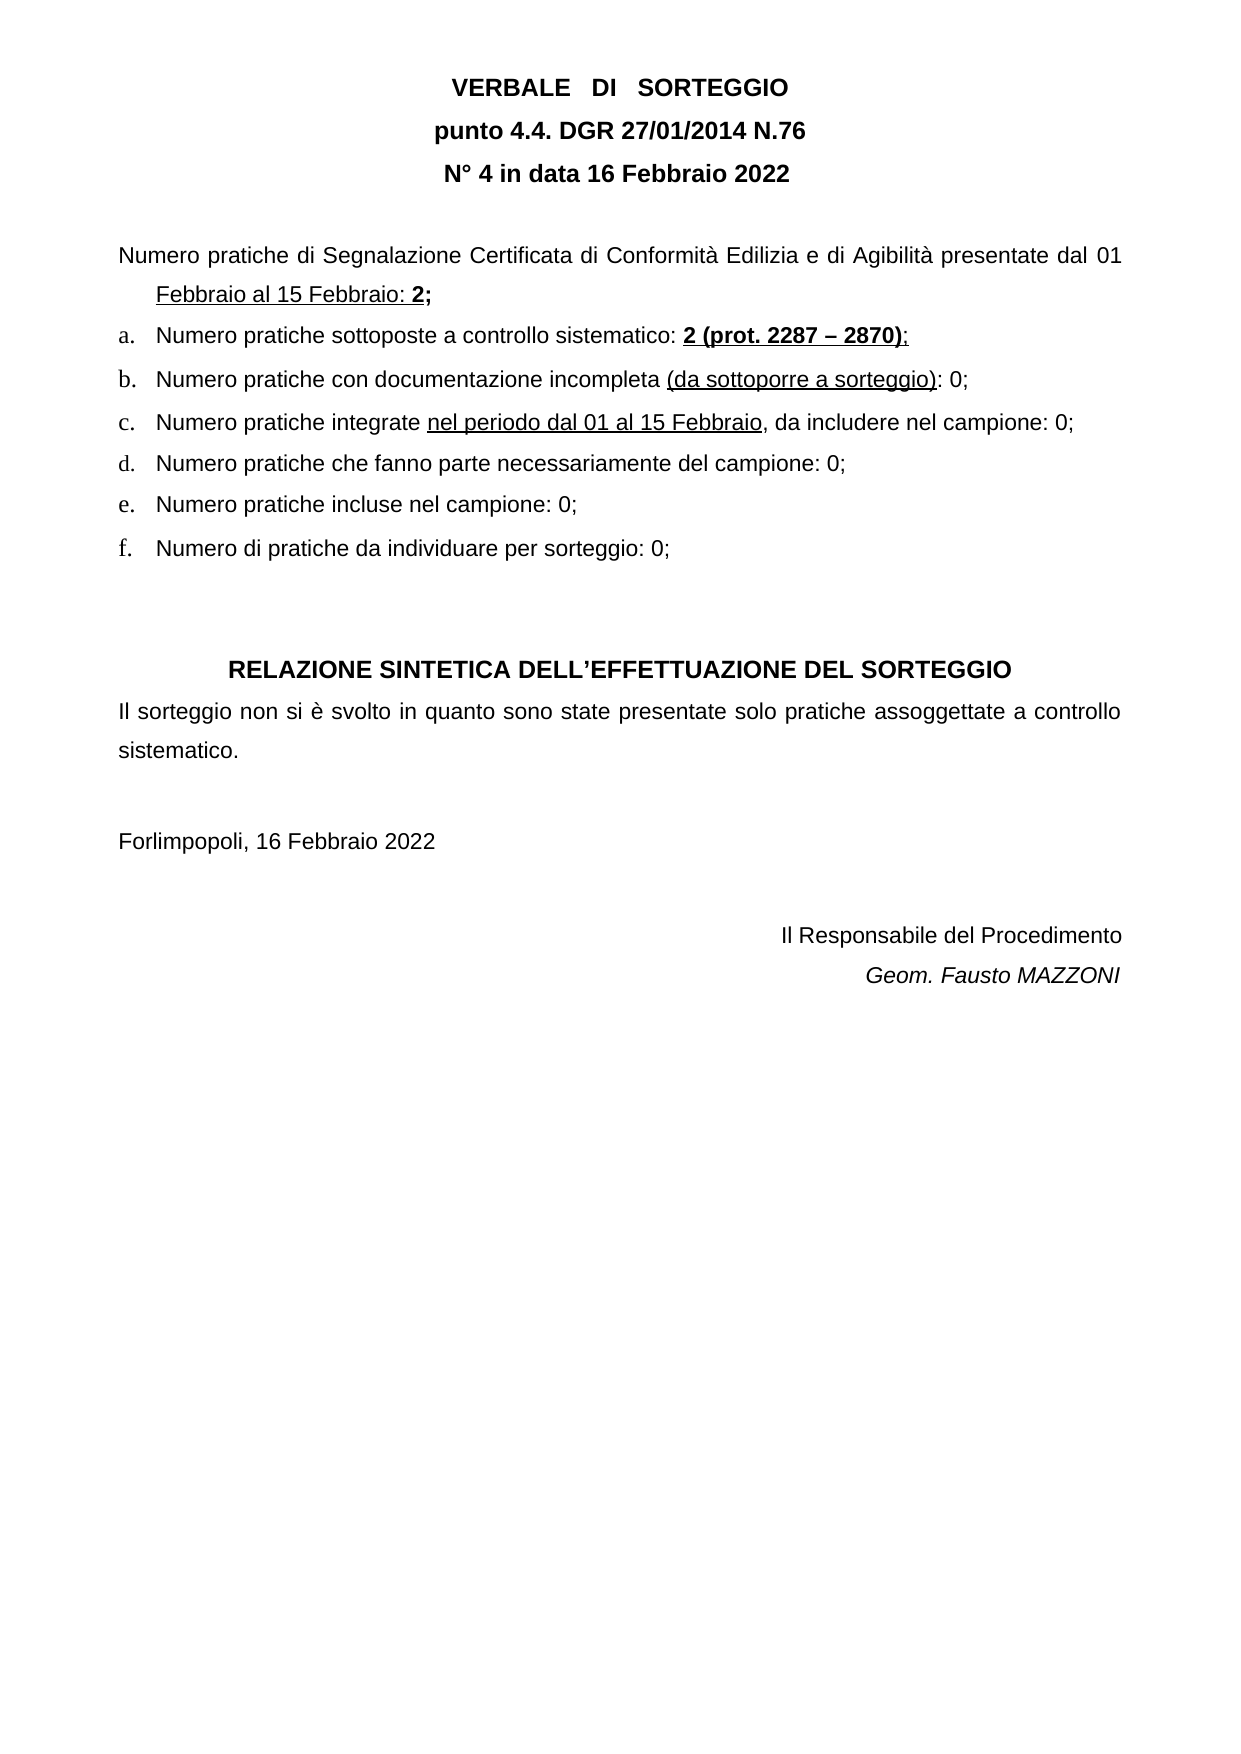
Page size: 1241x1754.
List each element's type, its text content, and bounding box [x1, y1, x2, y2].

subtitle Forlimpopoli, 16 Febbraio 2022 [118, 828, 1122, 854]
list Numero pratiche integrate nel periodo dal 01 al 15 Febbraio, da includere nel campione: 0; [118, 407, 1122, 436]
list Numero pratiche incluse nel campione: 0; [118, 489, 1122, 518]
subtitle RELAZIONE SINTETICA DELL’EFFETTUAZIONE DEL SORTEGGIO [118, 655, 1122, 683]
list Numero pratiche sottoposte a controllo sistematico: 2 (prot. 2287 – 2870); [118, 321, 1122, 349]
text VERBALE DI SORTEGGIO [118, 73, 1122, 101]
text punto 4.4. DGR 27/01/2014 N.76 [118, 116, 1122, 144]
subtitle Il Responsabile del Procedimento [118, 922, 1122, 949]
text N° 4 in data 16 Febbraio 2022 [118, 159, 1122, 188]
subtitle Geom. Fausto MAZZONI [118, 962, 1122, 988]
list Numero pratiche che fanno parte necessariamente del campione: 0; [118, 450, 1122, 476]
text Il sorteggio non si è svolto in quanto sono state presentate solo pratiche assoggettate a controllo sistematico. [118, 698, 1122, 764]
list Numero di pratiche da individuare per sorteggio: 0; [118, 533, 1122, 561]
list Numero pratiche con documentazione incompleta (da sottoporre a sorteggio): 0; [118, 364, 1122, 392]
subtitle Numero pratiche di Segnalazione Certificata di Conformità Edilizia e di Agibilità presentate dal 01 Febbraio al 15 Febbraio: 2; [118, 242, 1122, 307]
